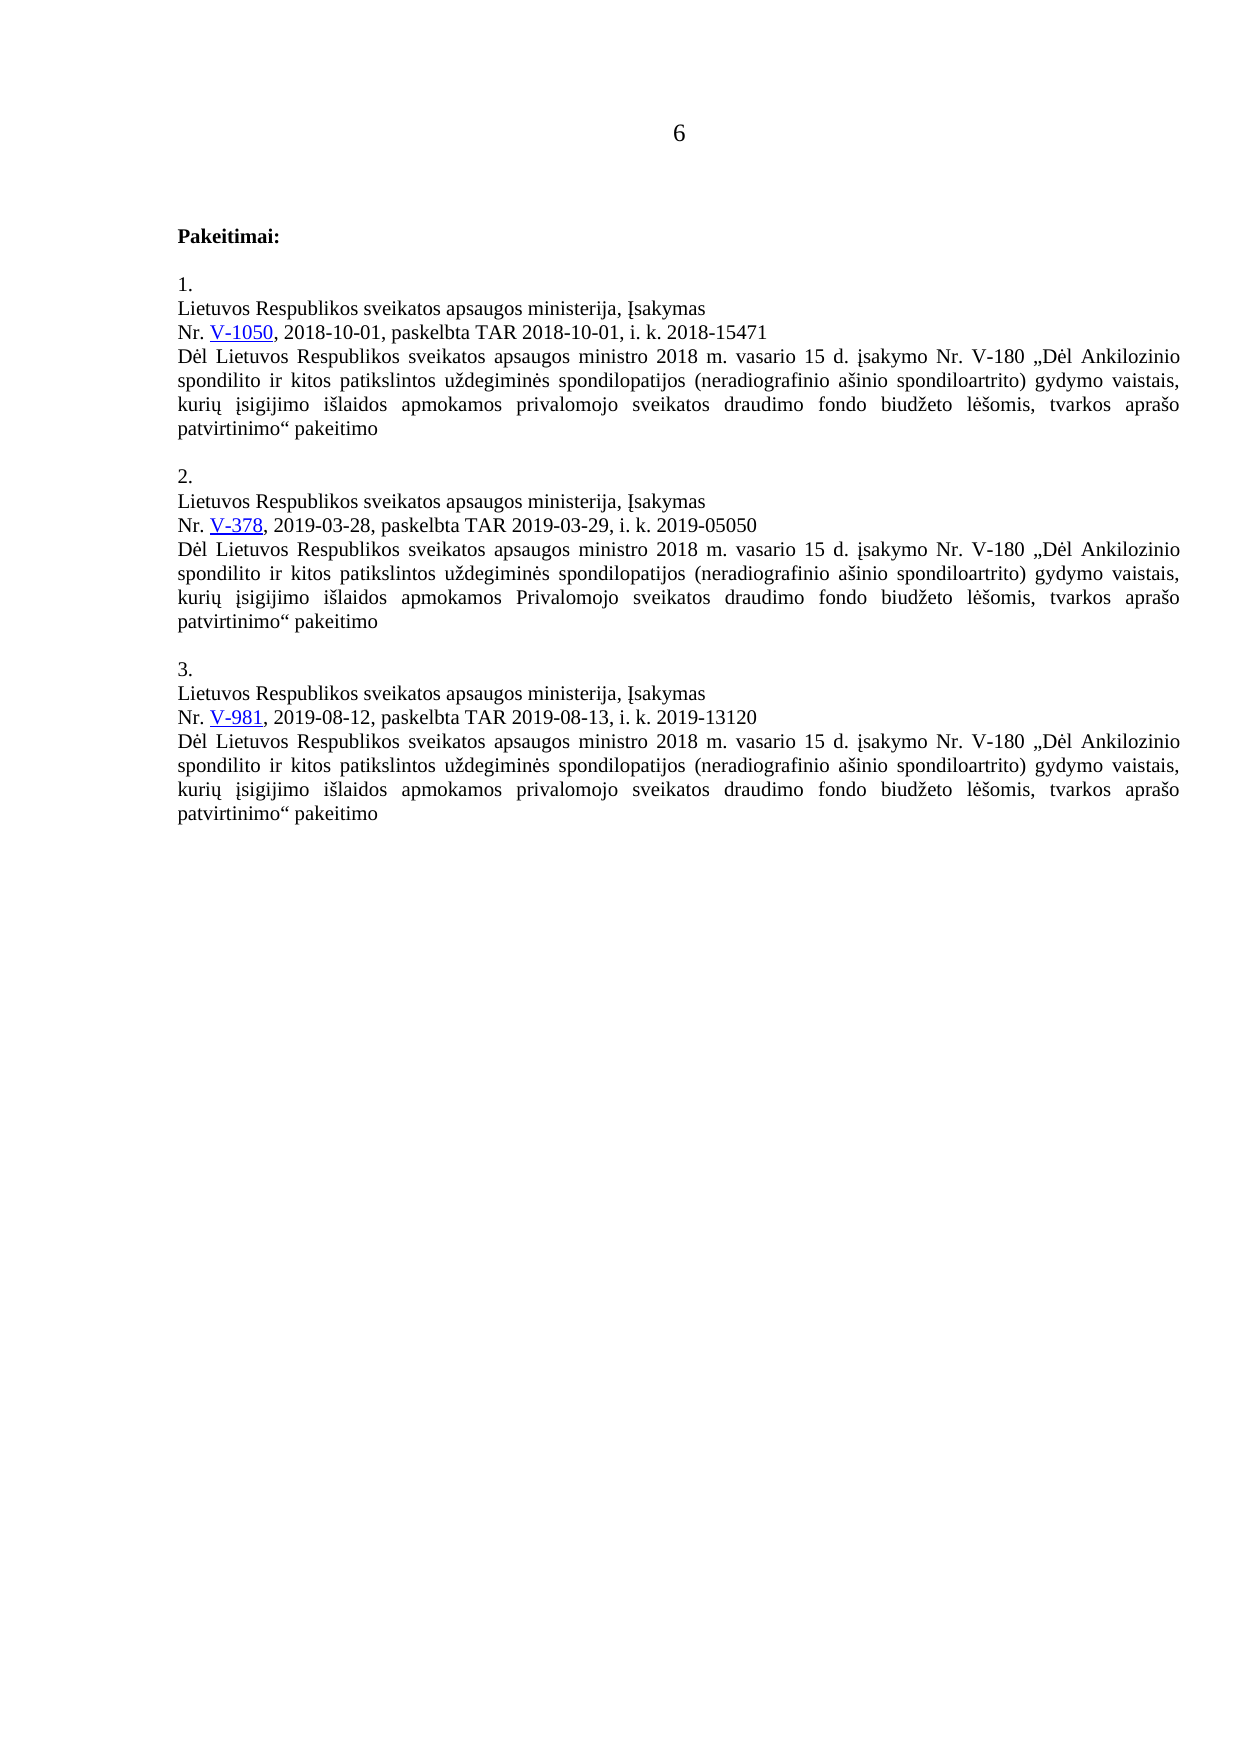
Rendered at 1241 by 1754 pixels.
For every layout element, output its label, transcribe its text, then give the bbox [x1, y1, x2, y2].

text 2. [177, 464, 1181, 488]
text 1. [177, 272, 1181, 296]
text Dėl Lietuvos Respublikos sveikatos apsaugos ministro 2018 m. vasario 15 d. įsakymo Nr. V-180 „Dėl Ankilozinio spondilito ir kitos patikslintos uždegiminės spondilopatijos (neradiografinio ašinio spondiloartrito) gydymo vaistais, kurių įsigijimo išlaidos apmokamos privalomojo sveikatos draudimo fondo biudžeto lėšomis, tvarkos aprašo patvirtinimo“ pakeitimo [177, 344, 1181, 440]
text Lietuvos Respublikos sveikatos apsaugos ministerija, Įsakymas [177, 296, 1181, 320]
text 3. [177, 657, 1181, 681]
text Nr. V-981, 2019-08-12, paskelbta TAR 2019-08-13, i. k. 2019-13120 [177, 705, 1181, 729]
text Dėl Lietuvos Respublikos sveikatos apsaugos ministro 2018 m. vasario 15 d. įsakymo Nr. V-180 „Dėl Ankilozinio spondilito ir kitos patikslintos uždegiminės spondilopatijos (neradiografinio ašinio spondiloartrito) gydymo vaistais, kurių įsigijimo išlaidos apmokamos Privalomojo sveikatos draudimo fondo biudžeto lėšomis, tvarkos aprašo patvirtinimo“ pakeitimo [177, 537, 1181, 633]
text Nr. V-378, 2019-03-28, paskelbta TAR 2019-03-29, i. k. 2019-05050 [177, 513, 1181, 537]
text Pakeitimai: [177, 224, 1181, 248]
text Nr. V-1050, 2018-10-01, paskelbta TAR 2018-10-01, i. k. 2018-15471 [177, 320, 1181, 344]
text Lietuvos Respublikos sveikatos apsaugos ministerija, Įsakymas [177, 488, 1181, 513]
text Dėl Lietuvos Respublikos sveikatos apsaugos ministro 2018 m. vasario 15 d. įsakymo Nr. V-180 „Dėl Ankilozinio spondilito ir kitos patikslintos uždegiminės spondilopatijos (neradiografinio ašinio spondiloartrito) gydymo vaistais, kurių įsigijimo išlaidos apmokamos privalomojo sveikatos draudimo fondo biudžeto lėšomis, tvarkos aprašo patvirtinimo“ pakeitimo [177, 729, 1181, 825]
text Lietuvos Respublikos sveikatos apsaugos ministerija, Įsakymas [177, 681, 1181, 705]
